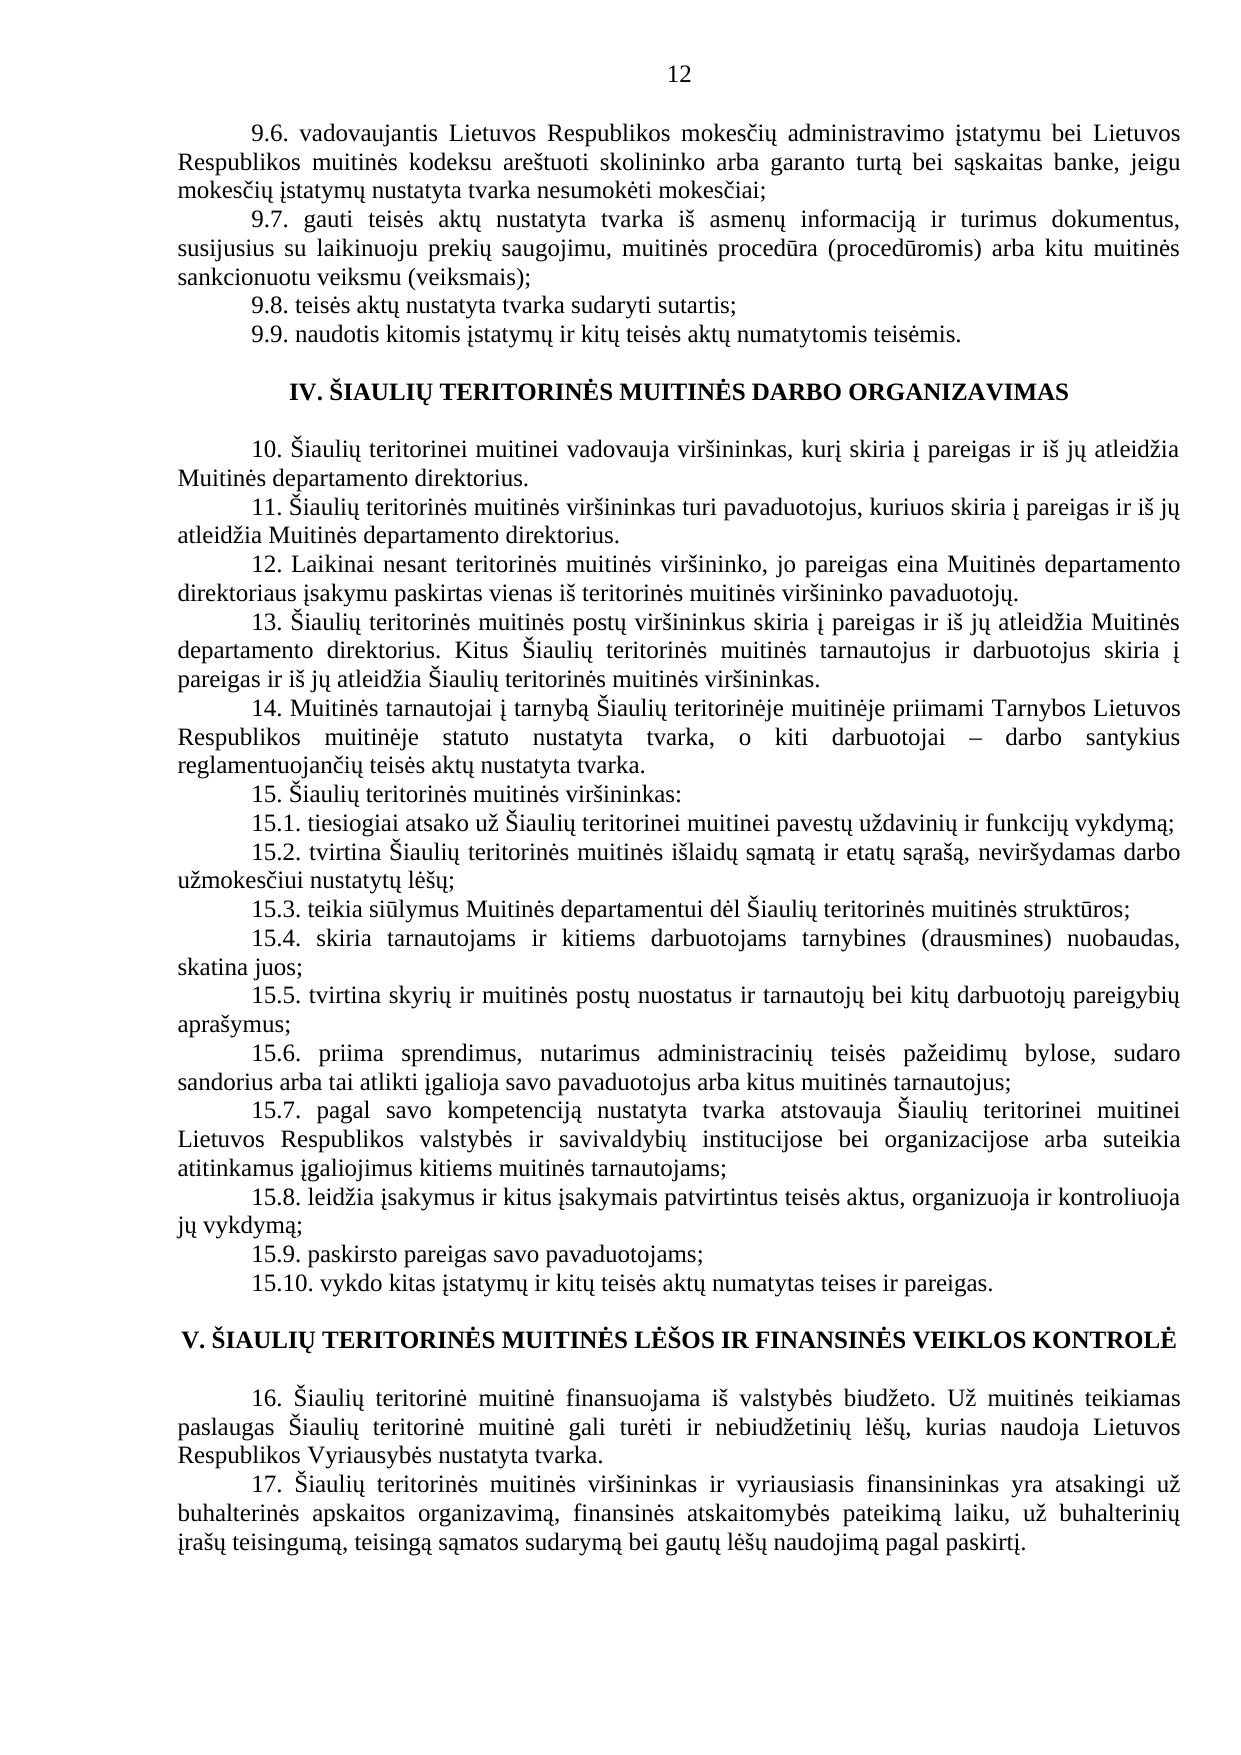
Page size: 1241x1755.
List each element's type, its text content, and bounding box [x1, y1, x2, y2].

text 15.10. vykdo kitas įstatymų ir kitų teisės aktų numatytas teises ir pareigas. [177, 1268, 1181, 1297]
text 16. Šiaulių teritorinė muitinė finansuojama iš valstybės biudžeto. Už muitinės teikiamas paslaugas Šiaulių teritorinė muitinė gali turėti ir nebiudžetinių lėšų, kurias naudoja Lietuvos Respublikos Vyriausybės nustatyta tvarka. [177, 1383, 1181, 1469]
text V. ŠIAULIŲ TERITORINĖS MUITINĖS LĖŠOS IR FINANSINĖS VEIKLOS KONTROLĖ [177, 1326, 1181, 1354]
text 15.4. skiria tarnautojams ir kitiems darbuotojams tarnybines (drausmines) nuobaudas, skatina juos; [177, 923, 1181, 981]
text 10. Šiaulių teritorinei muitinei vadovauja viršininkas, kurį skiria į pareigas ir iš jų atleidžia Muitinės departamento direktorius. [177, 434, 1181, 492]
text 15.5. tvirtina skyrių ir muitinės postų nuostatus ir tarnautojų bei kitų darbuotojų pareigybių aprašymus; [177, 981, 1181, 1038]
text 9.9. naudotis kitomis įstatymų ir kitų teisės aktų numatytomis teisėmis. [177, 319, 1181, 348]
text 15.8. leidžia įsakymus ir kitus įsakymais patvirtintus teisės aktus, organizuoja ir kontroliuoja jų vykdymą; [177, 1182, 1181, 1239]
text 11. Šiaulių teritorinės muitinės viršininkas turi pavaduotojus, kuriuos skiria į pareigas ir iš jų atleidžia Muitinės departamento direktorius. [177, 492, 1181, 549]
text 9.6. vadovaujantis Lietuvos Respublikos mokesčių administravimo įstatymu bei Lietuvos Respublikos muitinės kodeksu areštuoti skolininko arba garanto turtą bei sąskaitas banke, jeigu mokesčių įstatymų nustatyta tvarka nesumokėti mokesčiai; [177, 118, 1181, 204]
text 12. Laikinai nesant teritorinės muitinės viršininko, jo pareigas eina Muitinės departamento direktoriaus įsakymu paskirtas vienas iš teritorinės muitinės viršininko pavaduotojų. [177, 549, 1181, 607]
text 15.1. tiesiogiai atsako už Šiaulių teritorinei muitinei pavestų uždavinių ir funkcijų vykdymą; [177, 808, 1181, 837]
text 15.6. priima sprendimus, nutarimus administracinių teisės pažeidimų bylose, sudaro sandorius arba tai atlikti įgalioja savo pavaduotojus arba kitus muitinės tarnautojus; [177, 1038, 1181, 1096]
text 13. Šiaulių teritorinės muitinės postų viršininkus skiria į pareigas ir iš jų atleidžia Muitinės departamento direktorius. Kitus Šiaulių teritorinės muitinės tarnautojus ir darbuotojus skiria į pareigas ir iš jų atleidžia Šiaulių teritorinės muitinės viršininkas. [177, 607, 1181, 693]
text 15. Šiaulių teritorinės muitinės viršininkas: [177, 779, 1181, 808]
text 15.2. tvirtina Šiaulių teritorinės muitinės išlaidų sąmatą ir etatų sąrašą, neviršydamas darbo užmokesčiui nustatytų lėšų; [177, 837, 1181, 894]
text 15.3. teikia siūlymus Muitinės departamentui dėl Šiaulių teritorinės muitinės struktūros; [177, 894, 1181, 923]
text IV. ŠIAULIŲ TERITORINĖS MUITINĖS DARBO ORGANIZAVIMAS [177, 377, 1181, 406]
text 9.8. teisės aktų nustatyta tvarka sudaryti sutartis; [177, 291, 1181, 319]
text 17. Šiaulių teritorinės muitinės viršininkas ir vyriausiasis finansininkas yra atsakingi už buhalterinės apskaitos organizavimą, finansinės atskaitomybės pateikimą laiku, už buhalterinių įrašų teisingumą, teisingą sąmatos sudarymą bei gautų lėšų naudojimą pagal paskirtį. [177, 1469, 1181, 1556]
text 15.9. paskirsto pareigas savo pavaduotojams; [177, 1239, 1181, 1268]
text 9.7. gauti teisės aktų nustatyta tvarka iš asmenų informaciją ir turimus dokumentus, susijusius su laikinuoju prekių saugojimu, muitinės procedūra (procedūromis) arba kitu muitinės sankcionuotu veiksmu (veiksmais); [177, 204, 1181, 291]
text 15.7. pagal savo kompetenciją nustatyta tvarka atstovauja Šiaulių teritorinei muitinei Lietuvos Respublikos valstybės ir savivaldybių institucijose bei organizacijose arba suteikia atitinkamus įgaliojimus kitiems muitinės tarnautojams; [177, 1096, 1181, 1182]
text 14. Muitinės tarnautojai į tarnybą Šiaulių teritorinėje muitinėje priimami Tarnybos Lietuvos Respublikos muitinėje statuto nustatyta tvarka, o kiti darbuotojai – darbo santykius reglamentuojančių teisės aktų nustatyta tvarka. [177, 693, 1181, 779]
